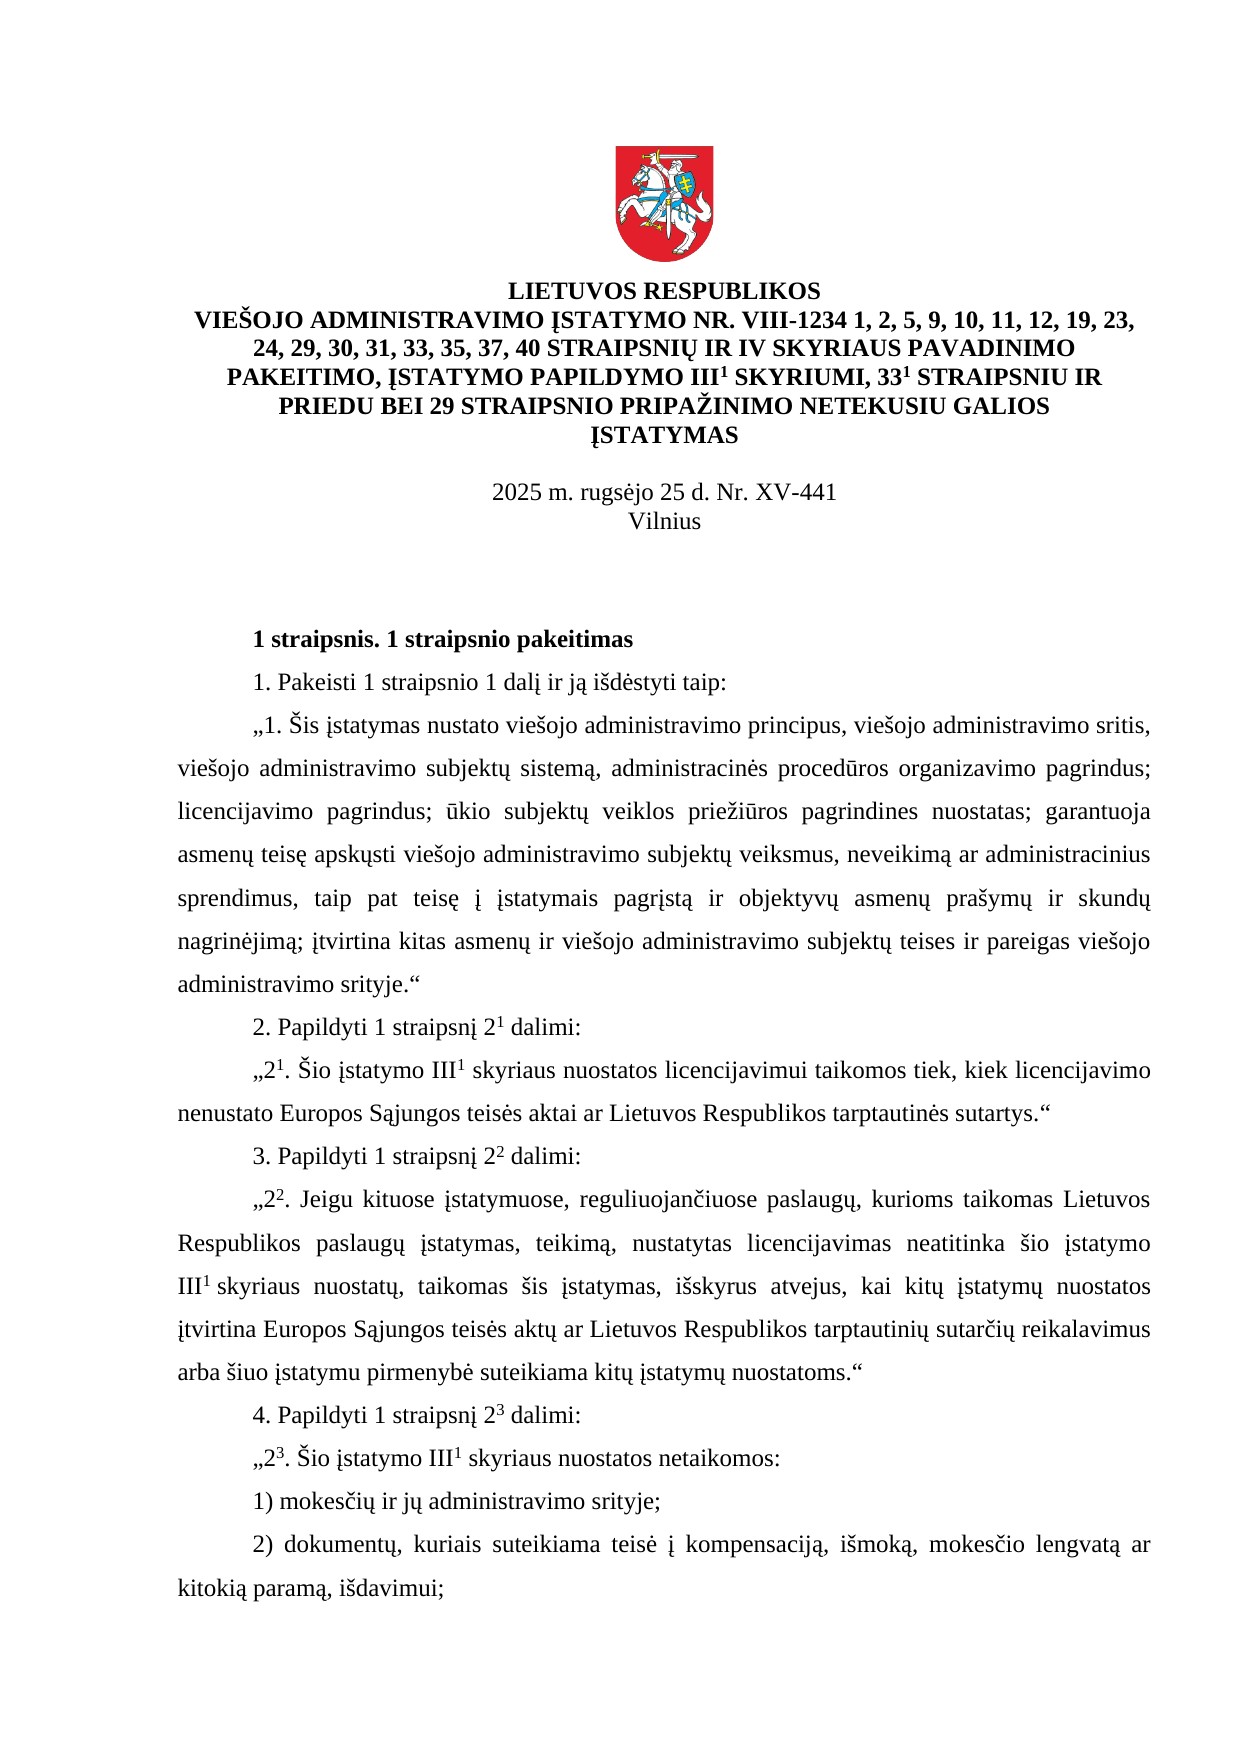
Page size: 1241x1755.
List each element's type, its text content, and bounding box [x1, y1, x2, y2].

text 4. Papildyti 1 straipsnį 23 dalimi: [177, 1400, 1152, 1429]
text 3. Papildyti 1 straipsnį 22 dalimi: [177, 1141, 1152, 1170]
text „23. Šio įstatymo III1 skyriaus nuostatos netaikomos: [177, 1443, 1152, 1472]
text 2025 m. rugsėjo 25 d. Nr. XV-441 [177, 477, 1152, 506]
text 1. Pakeisti 1 straipsnio 1 dalį ir ją išdėstyti taip: [177, 667, 1152, 696]
text 1 straipsnis. 1 straipsnio pakeitimas [177, 624, 1152, 653]
text „21. Šio įstatymo III1 skyriaus nuostatos licencijavimui taikomos tiek, kiek licencijavimo nenustato Europos Sąjungos teisės aktai ar Lietuvos Respublikos tarptautinės sutartys.“ [177, 1055, 1152, 1127]
text 1) mokesčių ir jų administravimo srityje; [177, 1486, 1152, 1515]
text „1. Šis įstatymas nustato viešojo administravimo principus, viešojo administravimo sritis, viešojo administravimo subjektų sistemą, administracinės procedūros organizavimo pagrindus; licencijavimo pagrindus; ūkio subjektų veiklos priežiūros pagrindines nuostatas; garantuoja asmenų teisę apskųsti viešojo administravimo subjektų veiksmus, neveikimą ar administracinius sprendimus, taip pat teisę į įstatymais pagrįstą ir objektyvų asmenų prašymų ir skundų nagrinėjimą; įtvirtina kitas asmenų ir viešojo administravimo subjektų teises ir pareigas viešojo administravimo srityje.“ [177, 710, 1152, 998]
text 2. Papildyti 1 straipsnį 21 dalimi: [177, 1012, 1152, 1041]
text ĮSTATYMAS [177, 420, 1152, 448]
text VIEŠOJO ADMINISTRAVIMO ĮSTATYMO NR. VIII-1234 1, 2, 5, 9, 10, 11, 12, 19, 23, 24, 29, 30, 31, 33, 35, 37, 40 STRAIPSNIŲ IR IV SKYRIAUS PAVADINIMO PAKEITIMO, ĮSTATYMO PAPILDYMO III1 SKYRIUMI, 331 STRAIPSNIU IR PRIEDU BEI 29 STRAIPSNIO PRIPAŽINIMO NETEKUSIU GALIOS [177, 305, 1152, 420]
text Vilnius [177, 506, 1152, 535]
text LIETUVOS RESPUBLIKOS [177, 276, 1152, 305]
text 2) dokumentų, kuriais suteikiama teisė į kompensaciją, išmoką, mokesčio lengvatą ar kitokią paramą, išdavimui; [177, 1529, 1152, 1601]
text „22. Jeigu kituose įstatymuose, reguliuojančiuose paslaugų, kurioms taikomas Lietuvos Respublikos paslaugų įstatymas, teikimą, nustatytas licencijavimas neatitinka šio įstatymo III1 skyriaus nuostatų, taikomas šis įstatymas, išskyrus atvejus, kai kitų įstatymų nuostatos įtvirtina Europos Sąjungos teisės aktų ar Lietuvos Respublikos tarptautinių sutarčių reikalavimus arba šiuo įstatymu pirmenybė suteikiama kitų įstatymų nuostatoms.“ [177, 1184, 1152, 1386]
